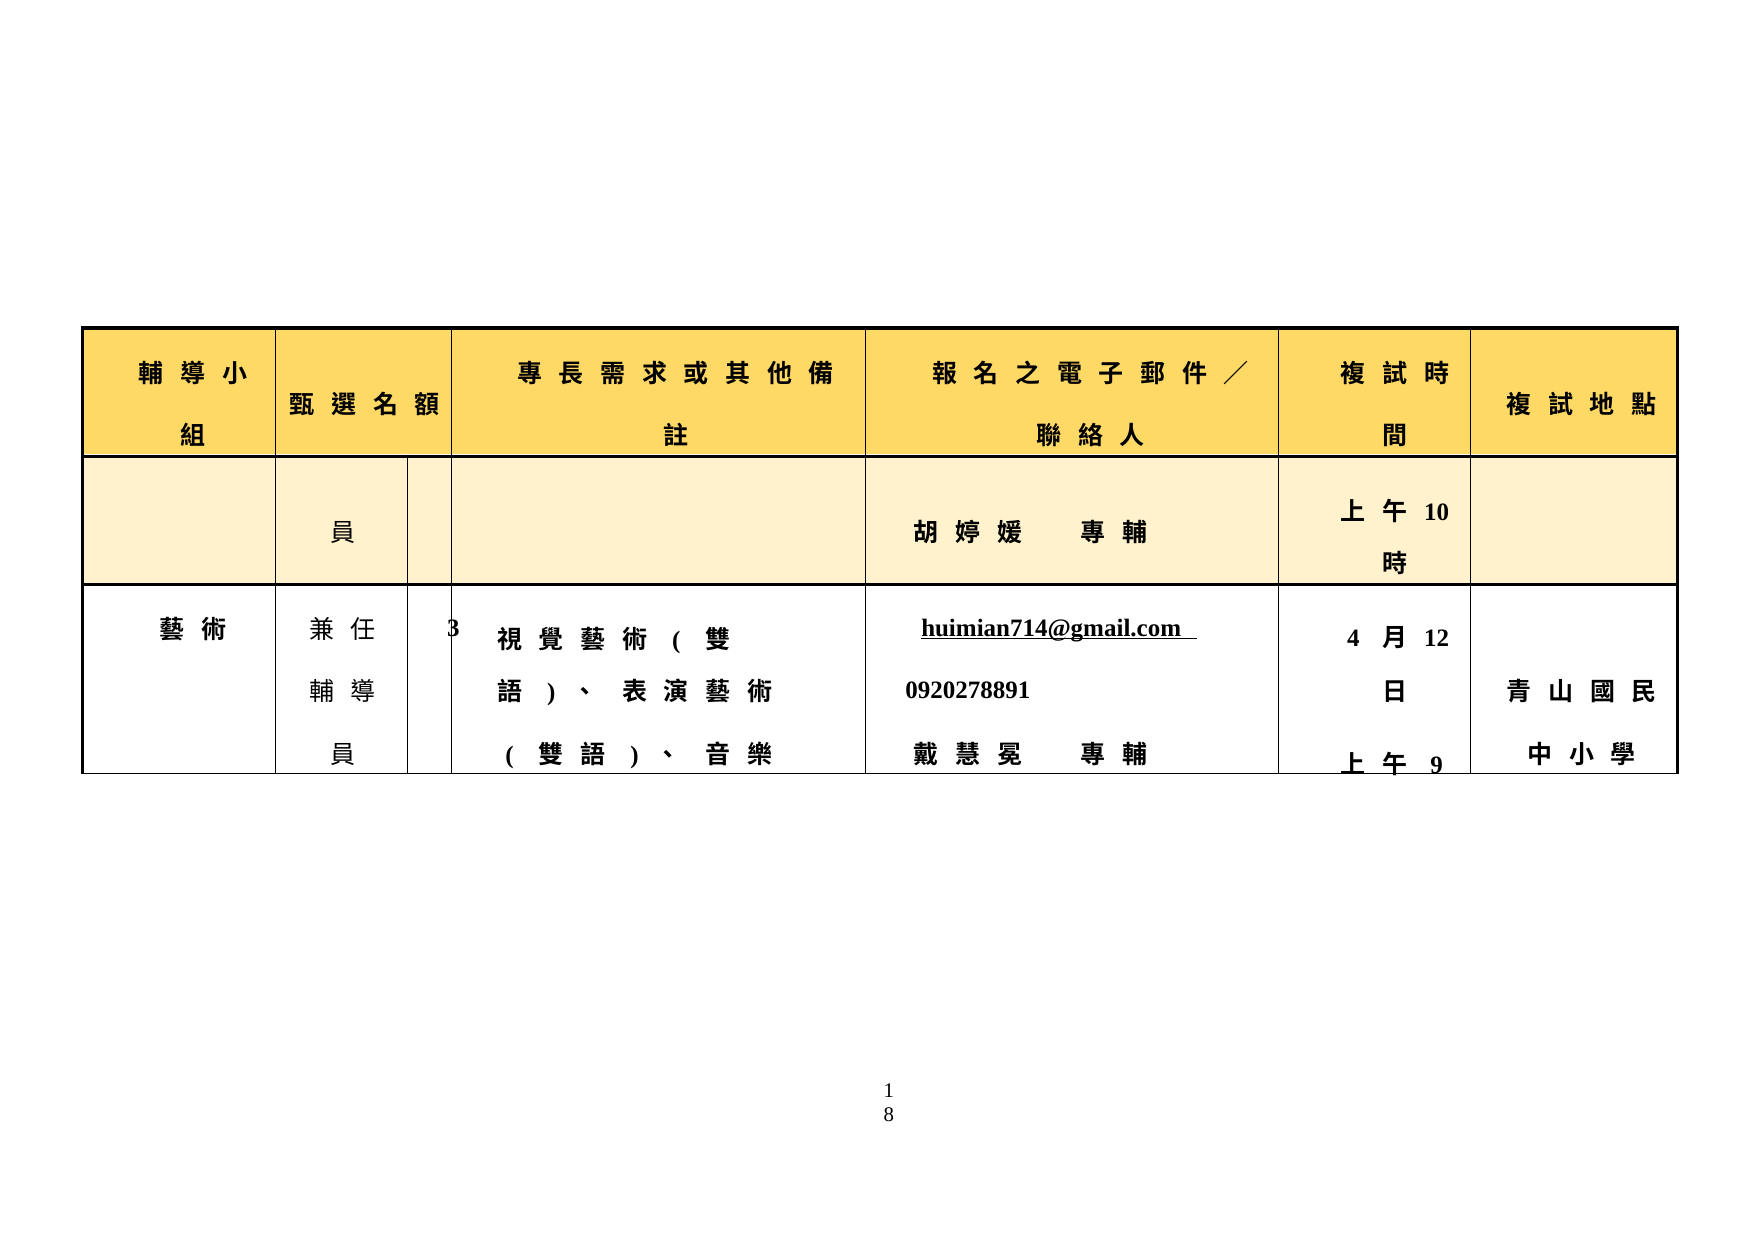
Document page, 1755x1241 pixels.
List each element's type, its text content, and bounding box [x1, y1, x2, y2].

table_cell 4月12日 上午9 [1279, 586, 1470, 773]
table_header 報名之電子郵件／聯絡人 [866, 330, 1278, 454]
table_cell 胡婷媛 專輔 [866, 458, 1278, 583]
table_header 甄選名額 [276, 330, 451, 454]
table_header 輔導小組 [84, 330, 275, 454]
table_cell 3 [408, 586, 451, 773]
table_cell [1471, 458, 1676, 583]
table_cell 員 [276, 458, 407, 583]
table_cell 青山國民中小學 [1471, 586, 1676, 773]
table_header 專長需求或其他備註 [452, 330, 865, 454]
table_cell 2 [408, 458, 451, 583]
table_cell 視覺藝術(雙語)、表演藝術(雙語)、音樂（雙語優先） [452, 586, 865, 773]
table_cell 上午10時 [1279, 458, 1470, 583]
table_header 複試地點 [1471, 330, 1676, 454]
table_cell huimian714@gmail.com 0920278891 戴慧冕 專輔 [866, 586, 1278, 773]
table_cell [84, 458, 275, 583]
table_cell 藝術 [84, 586, 275, 773]
table_cell 兼任輔導員 [276, 586, 407, 773]
table_header 複試時間 [1279, 330, 1470, 454]
table_cell 輔導活動科1名、家政科1名 [452, 458, 865, 583]
